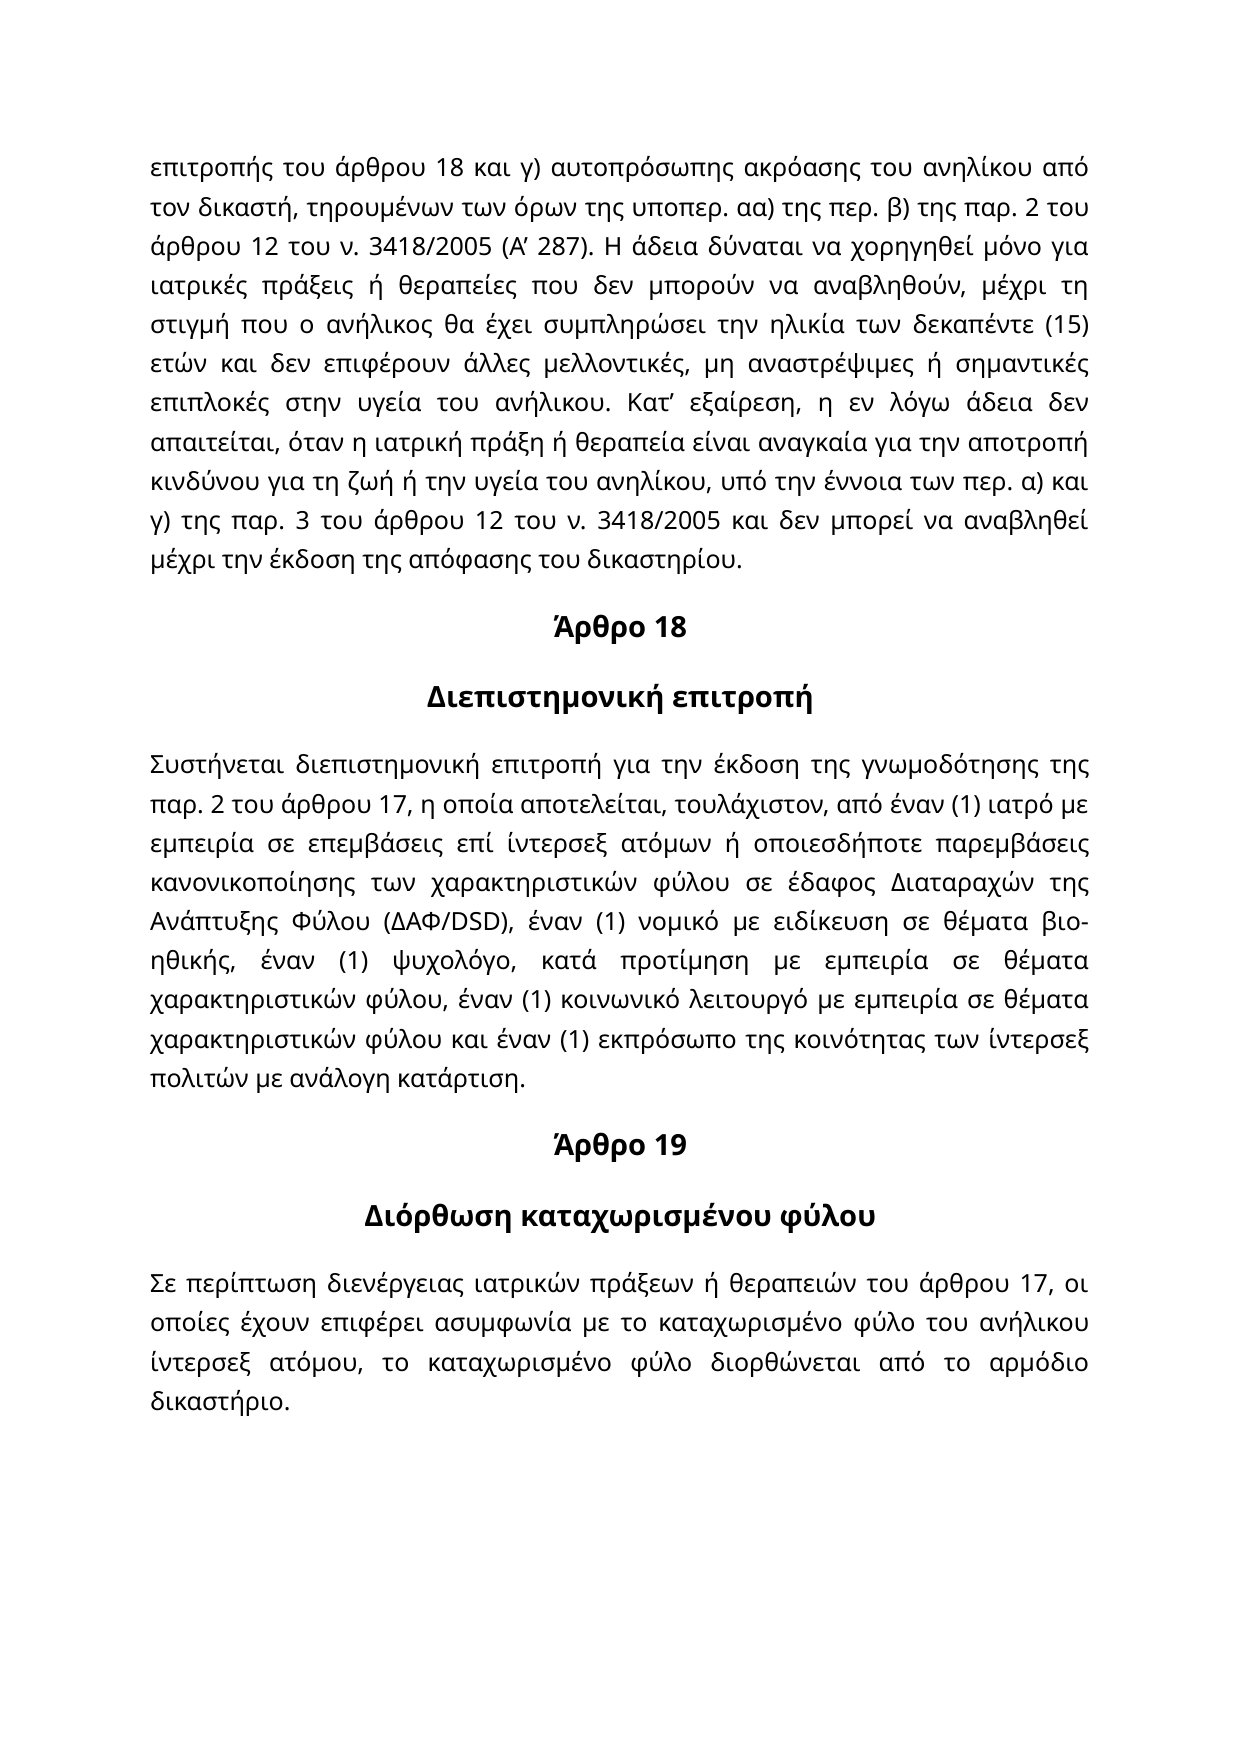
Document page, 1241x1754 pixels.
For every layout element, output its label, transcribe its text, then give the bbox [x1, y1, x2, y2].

text επιτροπής του άρθρου 18 και γ) αυτοπρόσωπης ακρόασης του ανηλίκου από τον δικαστή, τηρουμένων των όρων της υποπερ. αα) της περ. β) της παρ. 2 του άρθρου 12 του ν. 3418/2005 (Α’ 287). Η άδεια δύναται να χορηγηθεί μόνο για ιατρικές πράξεις ή θεραπείες που δεν μπορούν να αναβληθούν, μέχρι τη στιγμή που ο ανήλικος θα έχει συμπληρώσει την ηλικία των δεκαπέντε (15) ετών και δεν επιφέρουν άλλες μελλοντικές, μη αναστρέψιμες ή σημαντικές επιπλοκές στην υγεία του ανήλικου. Κατ’ εξαίρεση, η εν λόγω άδεια δεν απαιτείται, όταν η ιατρική πράξη ή θεραπεία είναι αναγκαία για την αποτροπή κινδύνου για τη ζωή ή την υγεία του ανηλίκου, υπό την έννοια των περ. α) και γ) της παρ. 3 του άρθρου 12 του ν. 3418/2005 και δεν μπορεί να αναβληθεί μέχρι την έκδοση της απόφασης του δικαστηρίου. [150, 150, 1090, 576]
subtitle Άρθρο 18 [150, 606, 1090, 646]
subtitle Διόρθωση καταχωρισμένου φύλου [150, 1195, 1090, 1235]
subtitle Διεπιστημονική επιτροπή [150, 676, 1090, 716]
subtitle Άρθρο 19 [150, 1124, 1090, 1164]
text Συστήνεται διεπιστημονική επιτροπή για την έκδοση της γνωμοδότησης της παρ. 2 του άρθρου 17, η οποία αποτελείται, τουλάχιστον, από έναν (1) ιατρό με εμπειρία σε επεμβάσεις επί ίντερσεξ ατόμων ή οποιεσδήποτε παρεμβάσεις κανονικοποίησης των χαρακτηριστικών φύλου σε έδαφος Διαταραχών της Ανάπτυξης Φύλου (ΔΑΦ/DSD), έναν (1) νομικό με ειδίκευση σε θέματα βιο- ηθικής, έναν (1) ψυχολόγο, κατά προτίμηση με εμπειρία σε θέματα χαρακτηριστικών φύλου, έναν (1) κοινωνικό λειτουργό με εμπειρία σε θέματα χαρακτηριστικών φύλου και έναν (1) εκπρόσωπο της κοινότητας των ίντερσεξ πολιτών με ανάλογη κατάρτιση. [150, 747, 1090, 1094]
text Σε περίπτωση διενέργειας ιατρικών πράξεων ή θεραπειών του άρθρου 17, οι οποίες έχουν επιφέρει ασυμφωνία με το καταχωρισμένο φύλο του ανήλικου ίντερσεξ ατόμου, το καταχωρισμένο φύλο διορθώνεται από το αρμόδιο δικαστήριο. [150, 1266, 1090, 1417]
